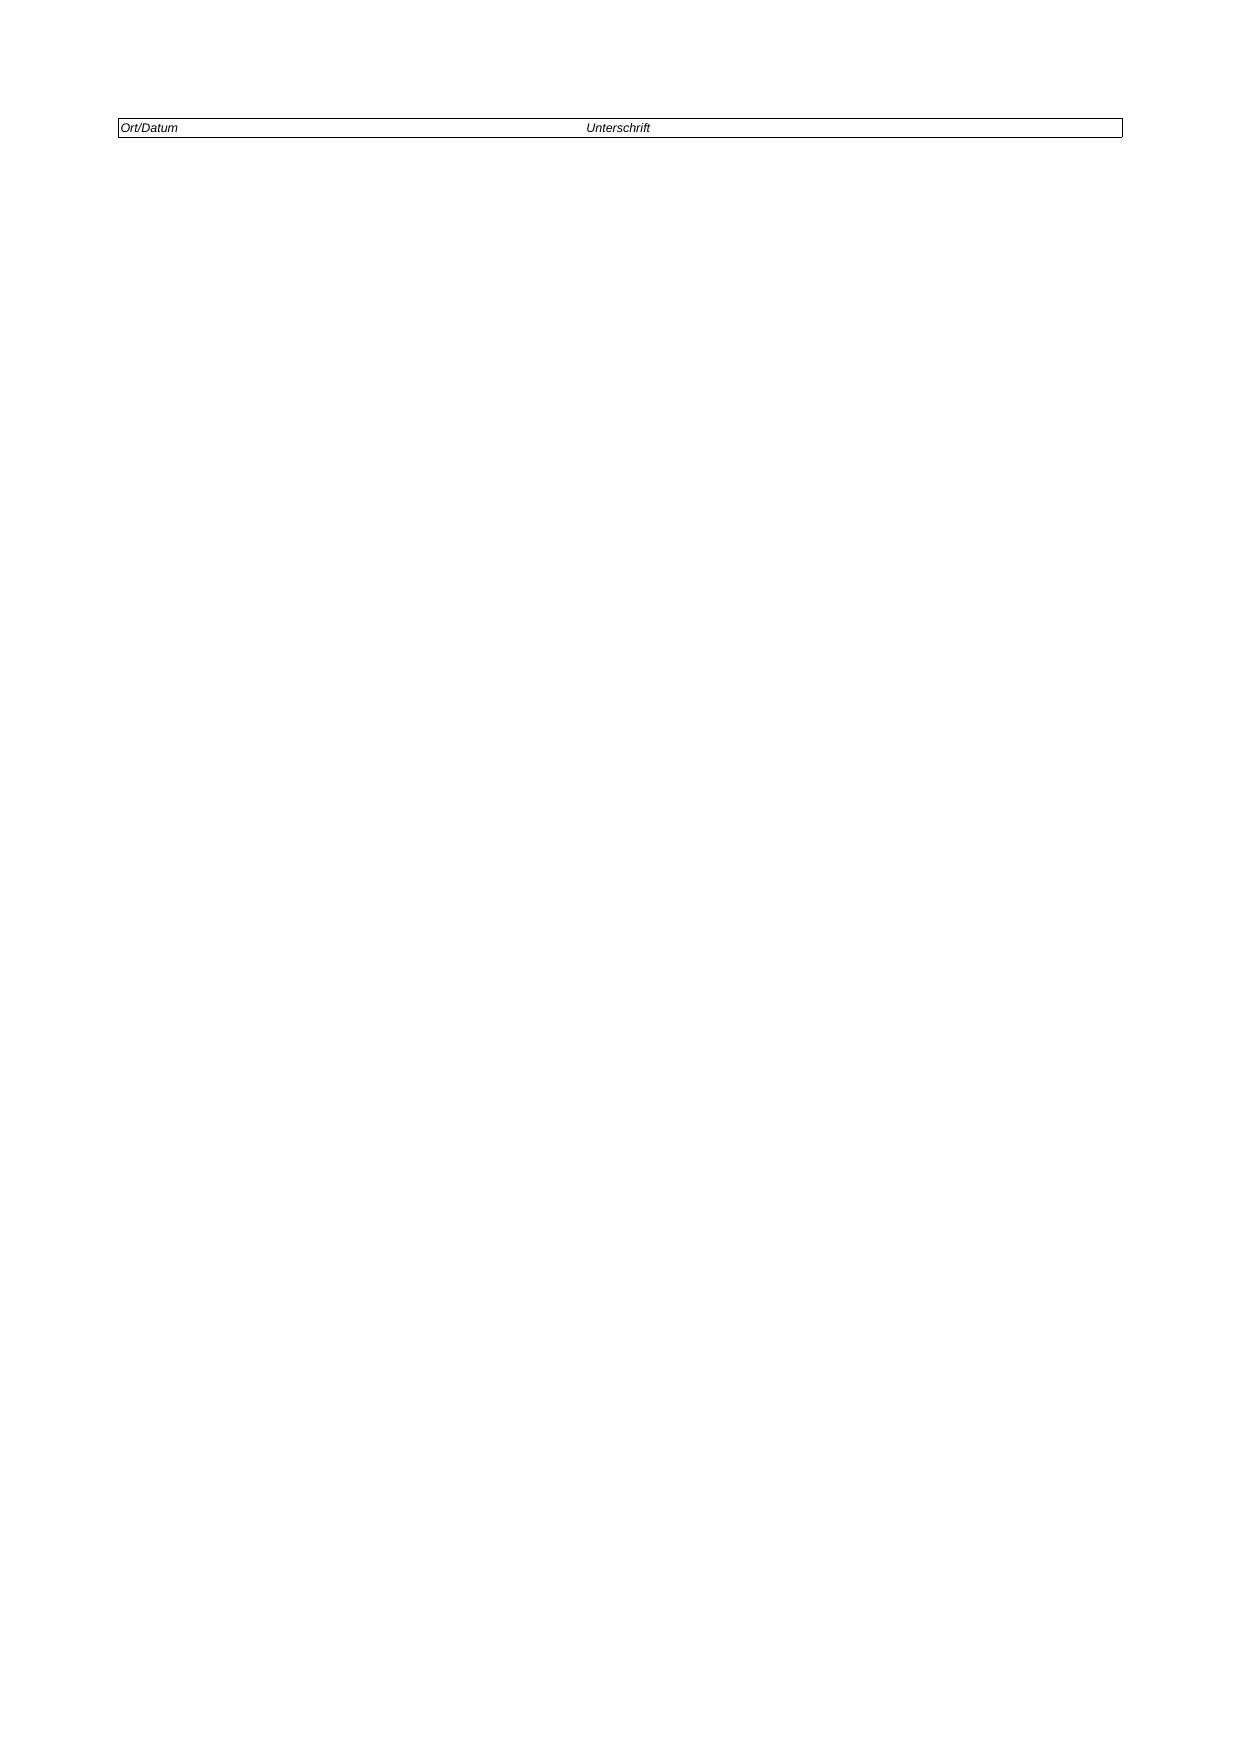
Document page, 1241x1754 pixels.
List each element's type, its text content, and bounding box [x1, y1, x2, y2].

text Ort/Datum Unterschrift [119, 119, 1122, 137]
